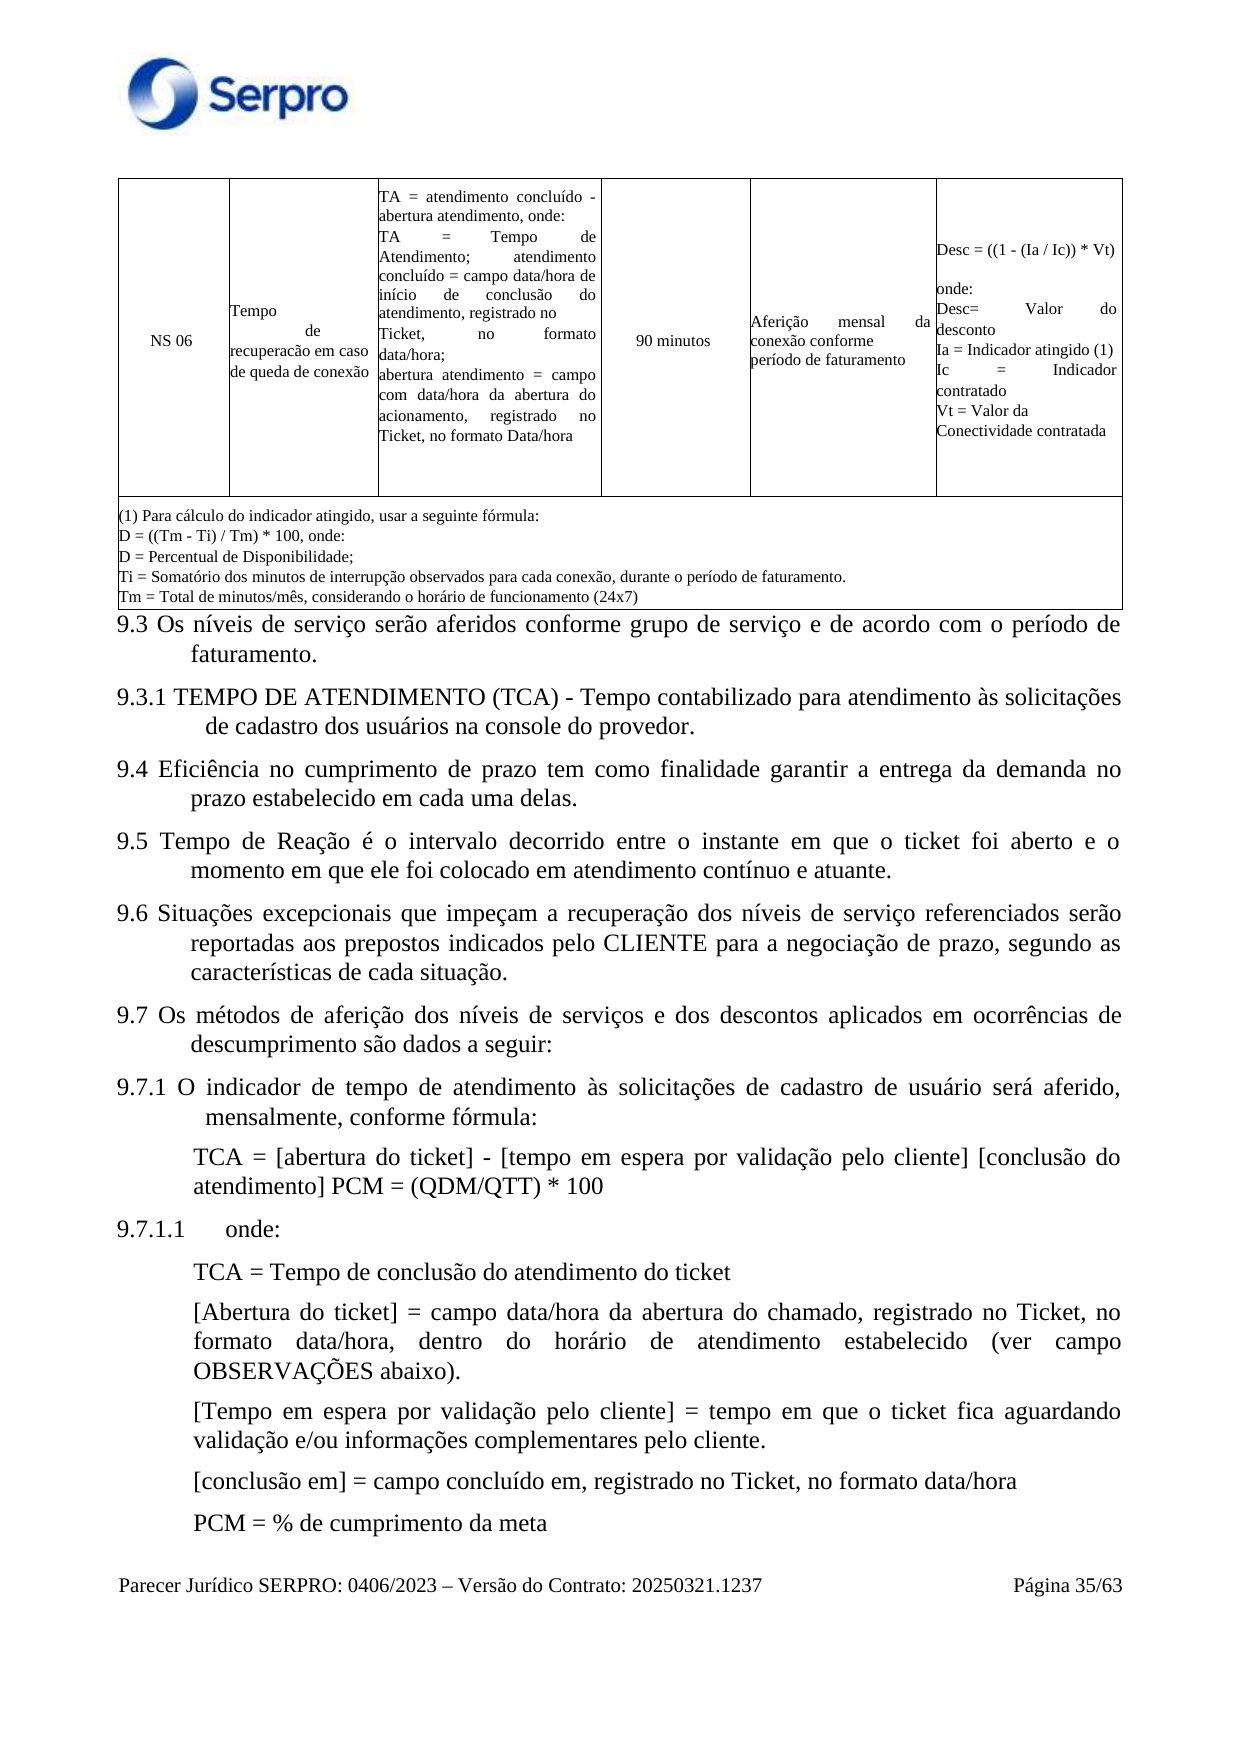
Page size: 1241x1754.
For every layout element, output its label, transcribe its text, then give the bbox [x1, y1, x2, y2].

text 9.7.1 O indicador de tempo de atendimento às solicitações de cadastro de usuário será aferido, mensalmente, conforme fórmula: [117, 1072, 1122, 1131]
text 9.6 Situações excepcionais que impeçam a recuperação dos níveis de serviço referenciados serão reportadas aos prepostos indicados pelo CLIENTE para a negociação de prazo, segundo as características de cada situação. [117, 898, 1122, 986]
table_cell TA = atendimento concluído - abertura atendimento, onde: TA = Tempo de Atendimento; atendimento concluído = campo data/hora de início de conclusão do atendimento, registrado no Ticket, no formato data/hora; abertura atendimento = campo com data/hora da abertura do acionamento, registrado no Ticket, no formato Data/hora [379, 179, 601, 496]
table_cell NS 06 [119, 179, 229, 496]
text [conclusão em] = campo concluído em, registrado no Ticket, no formato data/hora [193, 1466, 1122, 1494]
text 9.5 Tempo de Reação é o intervalo decorrido entre o instante em que o ticket foi aberto e o momento em que ele foi colocado em atendimento contínuo e atuante. [117, 826, 1122, 884]
text TCA = [abertura do ticket] - [tempo em espera por validação pelo cliente] [conclusão do atendimento] PCM = (QDM/QTT) * 100 [193, 1142, 1122, 1200]
text 9.3 Os níveis de serviço serão aferidos conforme grupo de serviço e de acordo com o período de faturamento. [117, 610, 1122, 668]
text 9.7 Os métodos de aferição dos níveis de serviços e dos descontos aplicados em ocorrências de descumprimento são dados a seguir: [117, 1000, 1122, 1058]
table_cell Aferição mensal da conexão conforme período de faturamento [751, 179, 936, 496]
text [Tempo em espera por validação pelo cliente] = tempo em que o ticket fica aguardando validação e/ou informações complementares pelo cliente. [193, 1396, 1122, 1454]
table_cell (1) Para cálculo do indicador atingido, usar a seguinte fórmula: D = ((Tm - Ti) / Tm) * 100, onde: D = Percentual de Disponibilidade; Ti = Somatório dos minutos de interrupção observados para cada conexão, durante o período de faturamento. Tm = Total de minutos/mês, considerando o horário de funcionamento (24x7) [119, 497, 1122, 608]
text [Abertura do ticket] = campo data/hora da abertura do chamado, registrado no Ticket, no formato data/hora, dentro do horário de atendimento estabelecido (ver campo OBSERVAÇÕES abaixo). [193, 1297, 1122, 1384]
text PCM = % de cumprimento da meta [193, 1508, 1122, 1537]
text TCA = Tempo de conclusão do atendimento do ticket [193, 1257, 1122, 1285]
table_cell Tempo de recuperacão em caso de queda de conexão [230, 179, 378, 496]
text 9.3.1 TEMPO DE ATENDIMENTO (TCA) - Tempo contabilizado para atendimento às solicitações de cadastro dos usuários na console do provedor. [117, 682, 1122, 740]
text 9.7.1.1 onde: [117, 1214, 1122, 1243]
table_cell Desc = ((1 - (Ia / Ic)) * Vt) onde: Desc= Valor do desconto Ia = Indicador atingido (1) Ic = Indicador contratado Vt = Valor da Conectividade contratada [937, 179, 1122, 496]
text 9.4 Eficiência no cumprimento de prazo tem como finalidade garantir a entrega da demanda no prazo estabelecido em cada uma delas. [117, 754, 1122, 812]
table_cell 90 minutos [602, 179, 750, 496]
